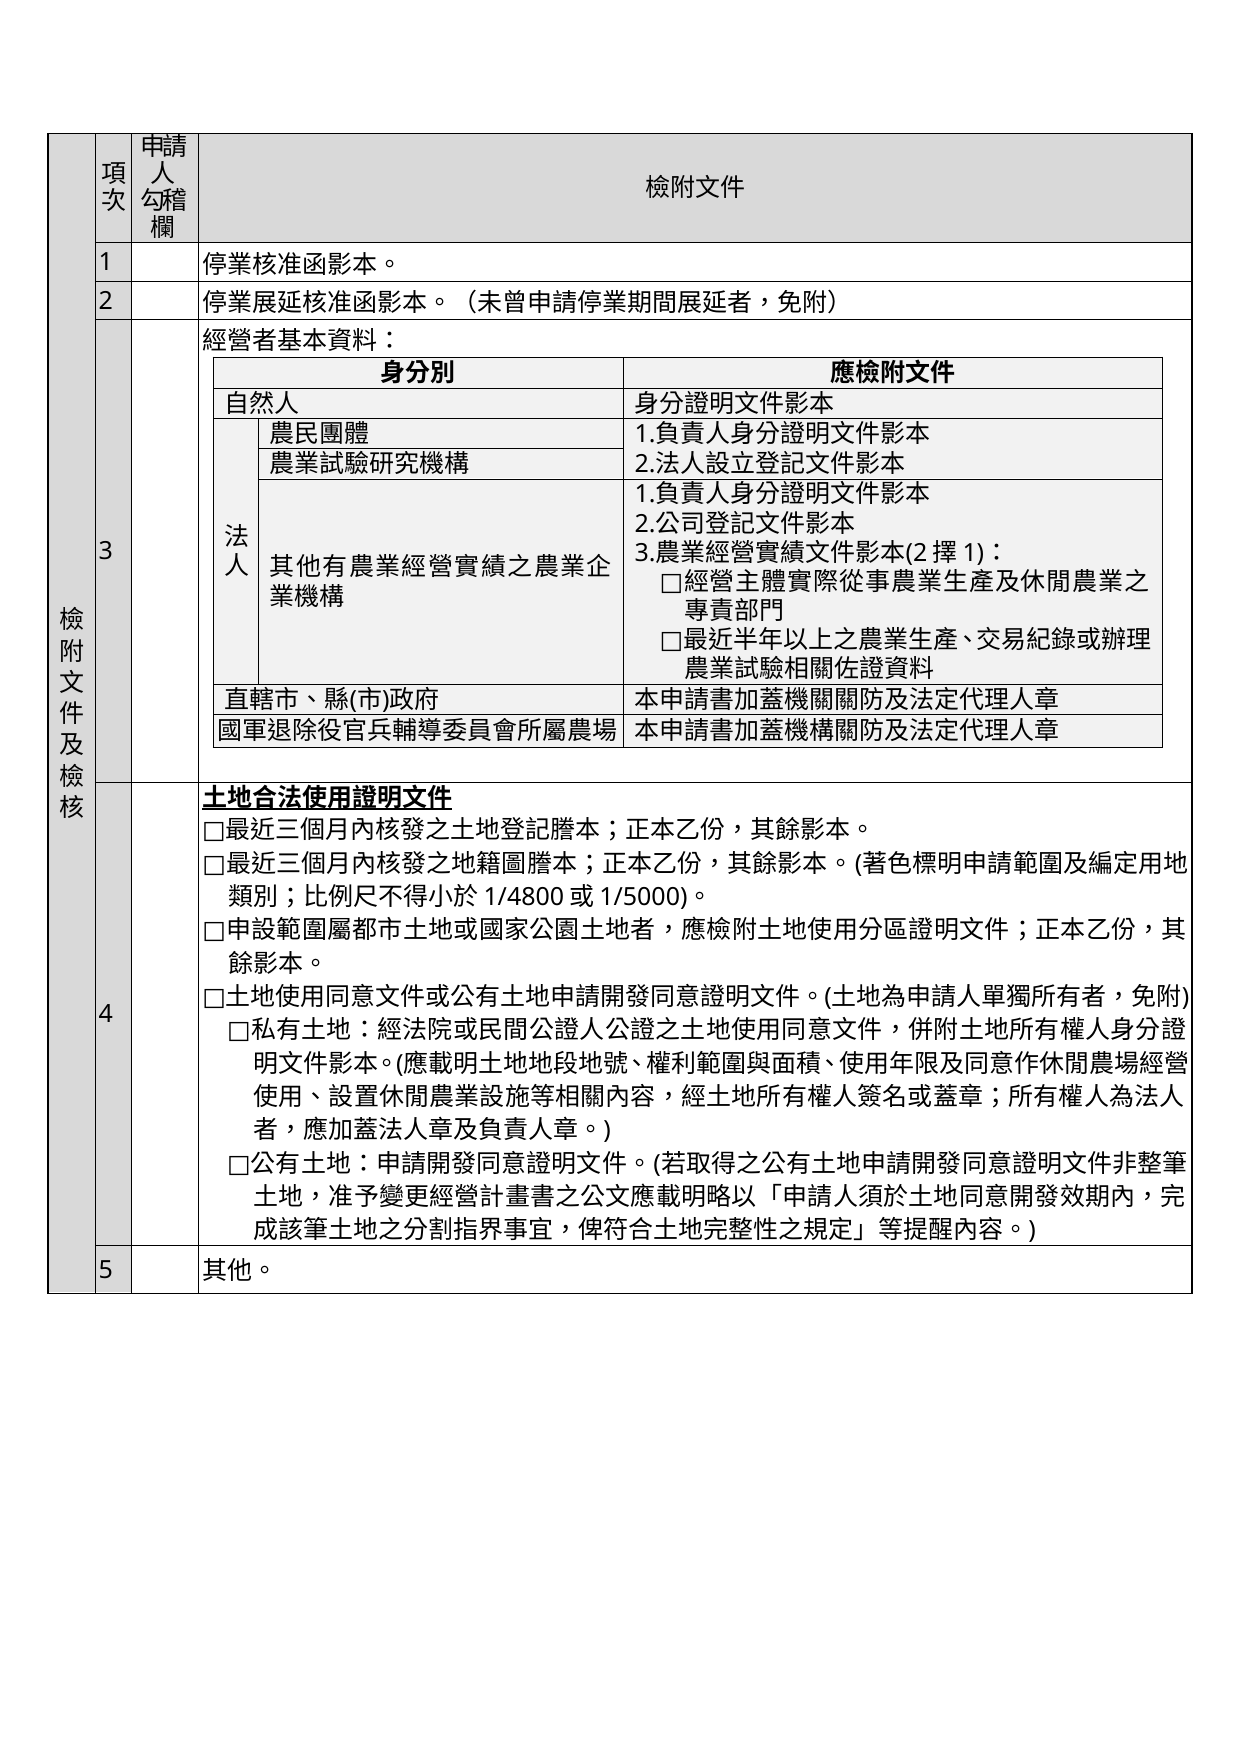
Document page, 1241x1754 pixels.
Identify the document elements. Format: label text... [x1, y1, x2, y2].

table_cell 3 [96, 320, 131, 782]
table_cell [132, 1246, 198, 1292]
table_cell 農業試驗研究機構 [259, 449, 623, 478]
table_cell 本申請書加蓋機關關防及法定代理人章 [624, 685, 1162, 714]
table_cell 1 [96, 243, 131, 281]
table_cell 1.負責人身分證明文件影本 2.公司登記文件影本 3.農業經營實績文件影本(2擇1)： □經營主體實際從事農業生產及休閒農業之專責部門 □最近半年以上之農業生產、交易紀錄或辦理農業試驗相關佐證資料 [624, 480, 1162, 684]
table_cell 停業展延核准函影本。（未曾申請停業期間展延者，免附） [199, 282, 1191, 319]
table_cell 法人 [214, 419, 258, 684]
table_cell 2 [96, 282, 131, 319]
table_cell [132, 783, 198, 1245]
table_cell 停業核准函影本。 [199, 243, 1191, 281]
table_cell 農民團體 [259, 419, 623, 448]
table_header 項次 [96, 134, 131, 242]
table_header 申請人 勾稽欄 [132, 134, 198, 242]
table_cell 自然人 [214, 389, 623, 418]
table_cell 經營者基本資料： [199, 320, 1191, 782]
table_cell 國軍退除役官兵輔導委員會所屬農場 [214, 715, 623, 747]
table_cell 1.負責人身分證明文件影本 2.法人設立登記文件影本 [624, 419, 1162, 478]
table_header 身分別 [214, 358, 623, 388]
table_header 檢附文件及檢核 [49, 134, 95, 1292]
table_cell [132, 243, 198, 281]
table_cell 其他有農業經營實績之農業企業機構 [259, 480, 623, 684]
table_header 檢附文件 [199, 134, 1191, 242]
table_header 應檢附文件 [624, 358, 1162, 388]
table_cell 5 [96, 1246, 131, 1292]
table_cell 4 [96, 783, 131, 1245]
table_cell 其他。 [199, 1246, 1191, 1292]
table_cell 直轄市、縣(市)政府 [214, 685, 623, 714]
table_cell 土地合法使用證明文件 □最近三個月內核發之土地登記謄本；正本乙份，其餘影本。 □最近三個月內核發之地籍圖謄本；正本乙份，其餘影本。(著色標明申請範圍及編定用地類別；比例尺不得小於1/4800或1/5000)。 □申設範圍屬都市土地或國家公園土地者，應檢附土地使用分區證明文件；正本乙份，其餘影本。 □土地使用同意文件或公有土地申請開發同意證明文件。(土地為申請人單獨所有者，免附) □私有土地：經法院或民間公證人公證之土地使用同意文件，併附土地所有權人身分證明文件影本。(應載明土地地段地號、權利範圍與面積、使用年限及同意作休閒農場經營使用、設置休閒農業設施等相關內容，經土地所有權人簽名或蓋章；所有權人為法人者，應加蓋法人章及負責人章。) □公有土地：申請開發同意證明文件。(若取得之公有土地申請開發同意證明文件非整筆土地，准予變更經營計畫書之公文應載明略以「申請人須於土地同意開發效期內，完成該筆土地之分割指界事宜，俾符合土地完整性之規定」等提醒內容。) [199, 783, 1191, 1245]
table_cell 本申請書加蓋機構關防及法定代理人章 [624, 715, 1162, 747]
table_cell [132, 320, 198, 782]
table_cell 身分證明文件影本 [624, 389, 1162, 418]
table_cell [132, 282, 198, 319]
